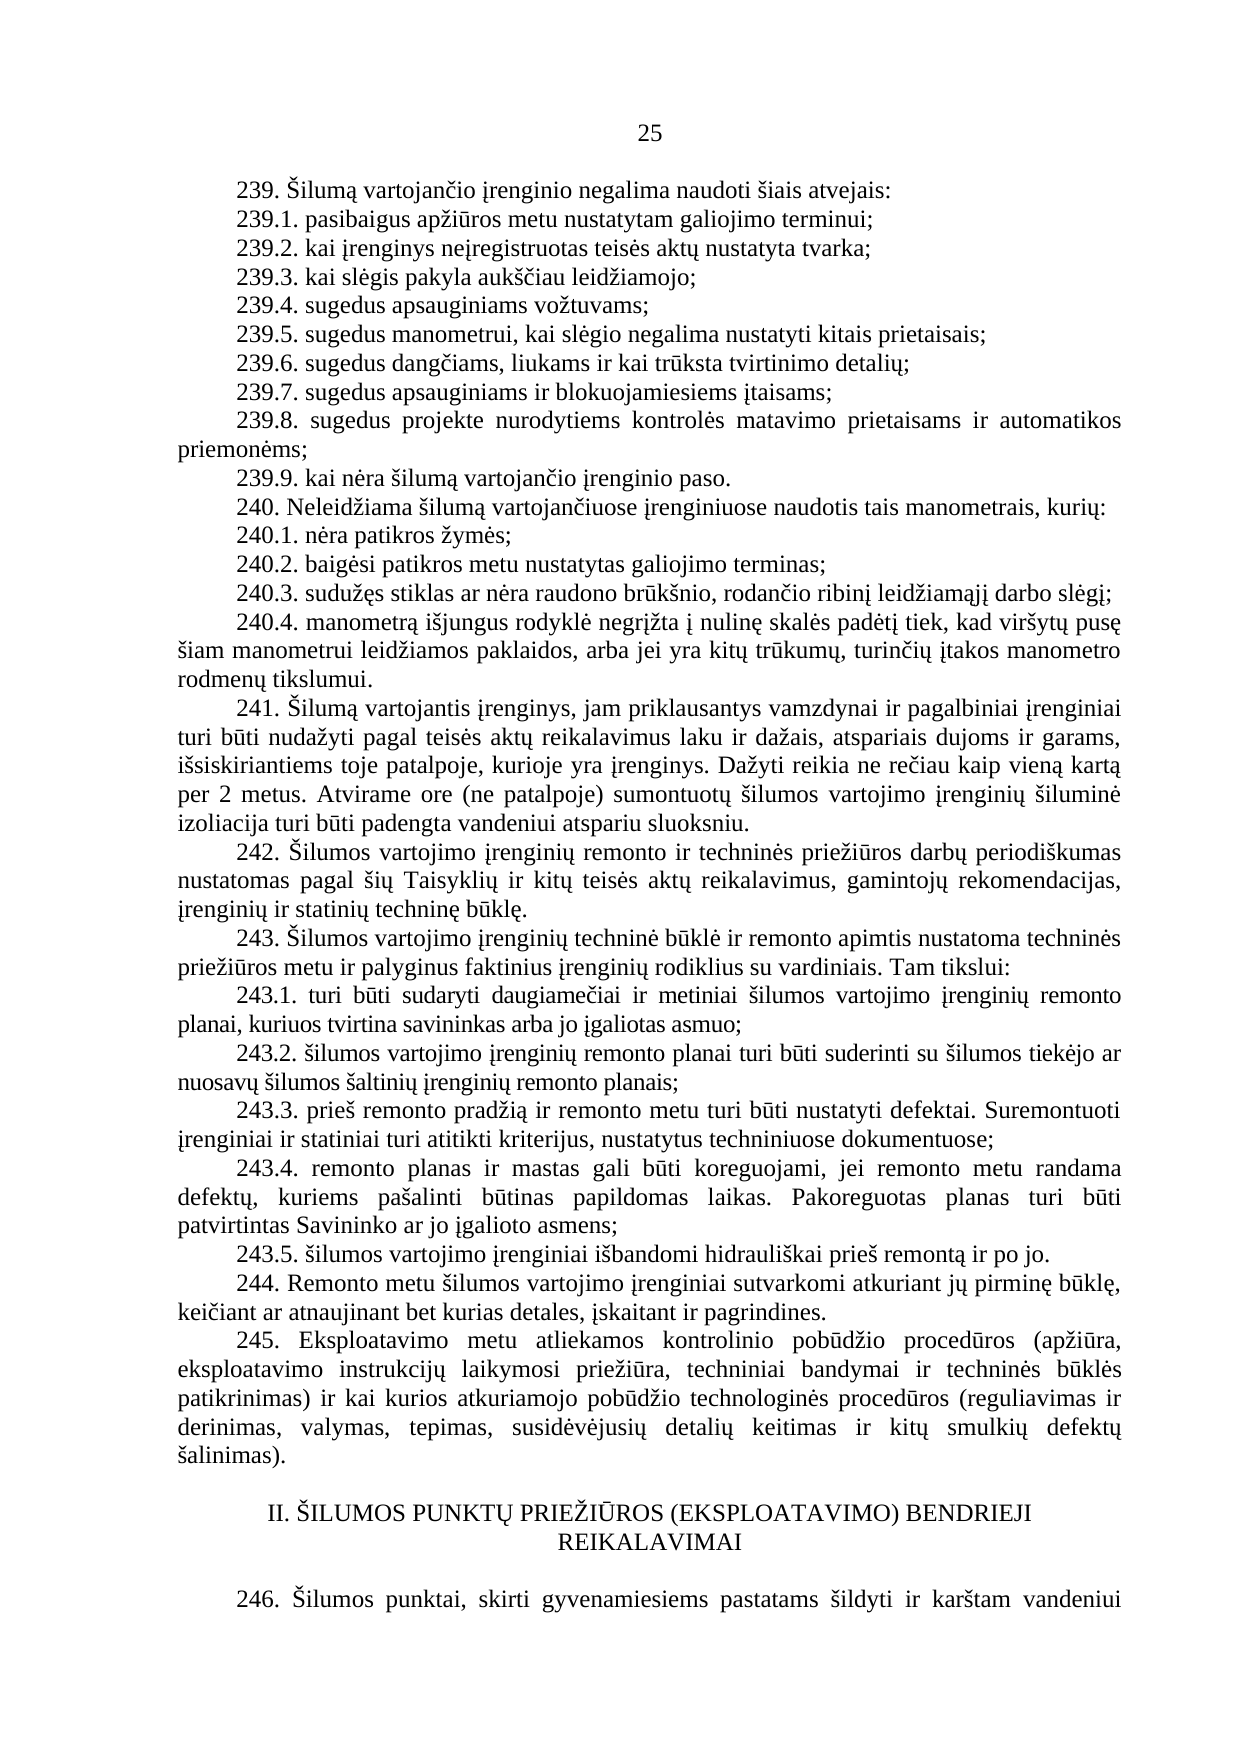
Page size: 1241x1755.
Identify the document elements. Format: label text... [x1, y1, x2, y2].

text 243.1. turi būti sudaryti daugiamečiai ir metiniai šilumos vartojimo įrenginių remonto planai, kuriuos tvirtina savininkas arba jo įgaliotas asmuo; [177, 981, 1122, 1038]
text 239.9. kai nėra šilumą vartojančio įrenginio paso. [177, 463, 1122, 492]
text 240.4. manometrą išjungus rodyklė negrįžta į nulinę skalės padėtį tiek, kad viršytų pusę šiam manometrui leidžiamos paklaidos, arba jei yra kitų trūkumų, turinčių įtakos manometro rodmenų tikslumui. [177, 607, 1122, 693]
text 239.1. pasibaigus apžiūros metu nustatytam galiojimo terminui; [177, 204, 1122, 233]
text 239.6. sugedus dangčiams, liukams ir kai trūksta tvirtinimo detalių; [177, 348, 1122, 377]
text 239. Šilumą vartojančio įrenginio negalima naudoti šiais atvejais: [177, 176, 1122, 204]
text 240.2. baigėsi patikros metu nustatytas galiojimo terminas; [177, 549, 1122, 578]
text 242. Šilumos vartojimo įrenginių remonto ir techninės priežiūros darbų periodiškumas nustatomas pagal šių Taisyklių ir kitų teisės aktų reikalavimus, gamintojų rekomendacijas, įrenginių ir statinių techninę būklę. [177, 837, 1122, 923]
text 243.3. prieš remonto pradžią ir remonto metu turi būti nustatyti defektai. Suremontuoti įrenginiai ir statiniai turi atitikti kriterijus, nustatytus techniniuose dokumentuose; [177, 1096, 1122, 1153]
text 239.4. sugedus apsauginiams vožtuvams; [177, 291, 1122, 319]
text 243.4. remonto planas ir mastas gali būti koreguojami, jei remonto metu randama defektų, kuriems pašalinti būtinas papildomas laikas. Pakoreguotas planas turi būti patvirtintas Savininko ar jo įgalioto asmens; [177, 1153, 1122, 1239]
text 239.7. sugedus apsauginiams ir blokuojamiesiems įtaisams; [177, 377, 1122, 406]
text 245. Eksploatavimo metu atliekamos kontrolinio pobūdžio procedūros (apžiūra, eksploatavimo instrukcijų laikymosi priežiūra, techniniai bandymai ir techninės būklės patikrinimas) ir kai kurios atkuriamojo pobūdžio technologinės procedūros (reguliavimas ir derinimas, valymas, tepimas, susidėvėjusių detalių keitimas ir kitų smulkių defektų šalinimas). [177, 1326, 1122, 1469]
text 246. Šilumos punktai, skirti gyvenamiesiems pastatams šildyti ir karštam vandeniui [177, 1584, 1122, 1613]
text 239.8. sugedus projekte nurodytiems kontrolės matavimo prietaisams ir automatikos priemonėms; [177, 406, 1122, 463]
text 239.5. sugedus manometrui, kai slėgio negalima nustatyti kitais prietaisais; [177, 319, 1122, 348]
text 243. Šilumos vartojimo įrenginių techninė būklė ir remonto apimtis nustatoma techninės priežiūros metu ir palyginus faktinius įrenginių rodiklius su vardiniais. Tam tikslui: [177, 923, 1122, 981]
text 240.3. sudužęs stiklas ar nėra raudono brūkšnio, rodančio ribinį leidžiamąjį darbo slėgį; [177, 578, 1122, 607]
text 239.2. kai įrenginys neįregistruotas teisės aktų nustatyta tvarka; [177, 233, 1122, 262]
text 243.5. šilumos vartojimo įrenginiai išbandomi hidrauliškai prieš remontą ir po jo. [177, 1239, 1122, 1268]
text 243.2. šilumos vartojimo įrenginių remonto planai turi būti suderinti su šilumos tiekėjo ar nuosavų šilumos šaltinių įrenginių remonto planais; [177, 1038, 1122, 1096]
text 240.1. nėra patikros žymės; [177, 521, 1122, 549]
text 239.3. kai slėgis pakyla aukščiau leidžiamojo; [177, 262, 1122, 291]
text II. ŠILUMOS PUNKTŲ PRIEŽIŪROS (EKSPLOATAVIMO) BENDRIEJI REIKALAVIMAI [177, 1498, 1122, 1556]
text 244. Remonto metu šilumos vartojimo įrenginiai sutvarkomi atkuriant jų pirminę būklę, keičiant ar atnaujinant bet kurias detales, įskaitant ir pagrindines. [177, 1268, 1122, 1326]
text 240. Neleidžiama šilumą vartojančiuose įrenginiuose naudotis tais manometrais, kurių: [177, 492, 1122, 521]
text 241. Šilumą vartojantis įrenginys, jam priklausantys vamzdynai ir pagalbiniai įrenginiai turi būti nudažyti pagal teisės aktų reikalavimus laku ir dažais, atspariais dujoms ir garams, išsiskiriantiems toje patalpoje, kurioje yra įrenginys. Dažyti reikia ne rečiau kaip vieną kartą per 2 metus. Atvirame ore (ne patalpoje) sumontuotų šilumos vartojimo įrenginių šiluminė izoliacija turi būti padengta vandeniui atspariu sluoksniu. [177, 693, 1122, 837]
